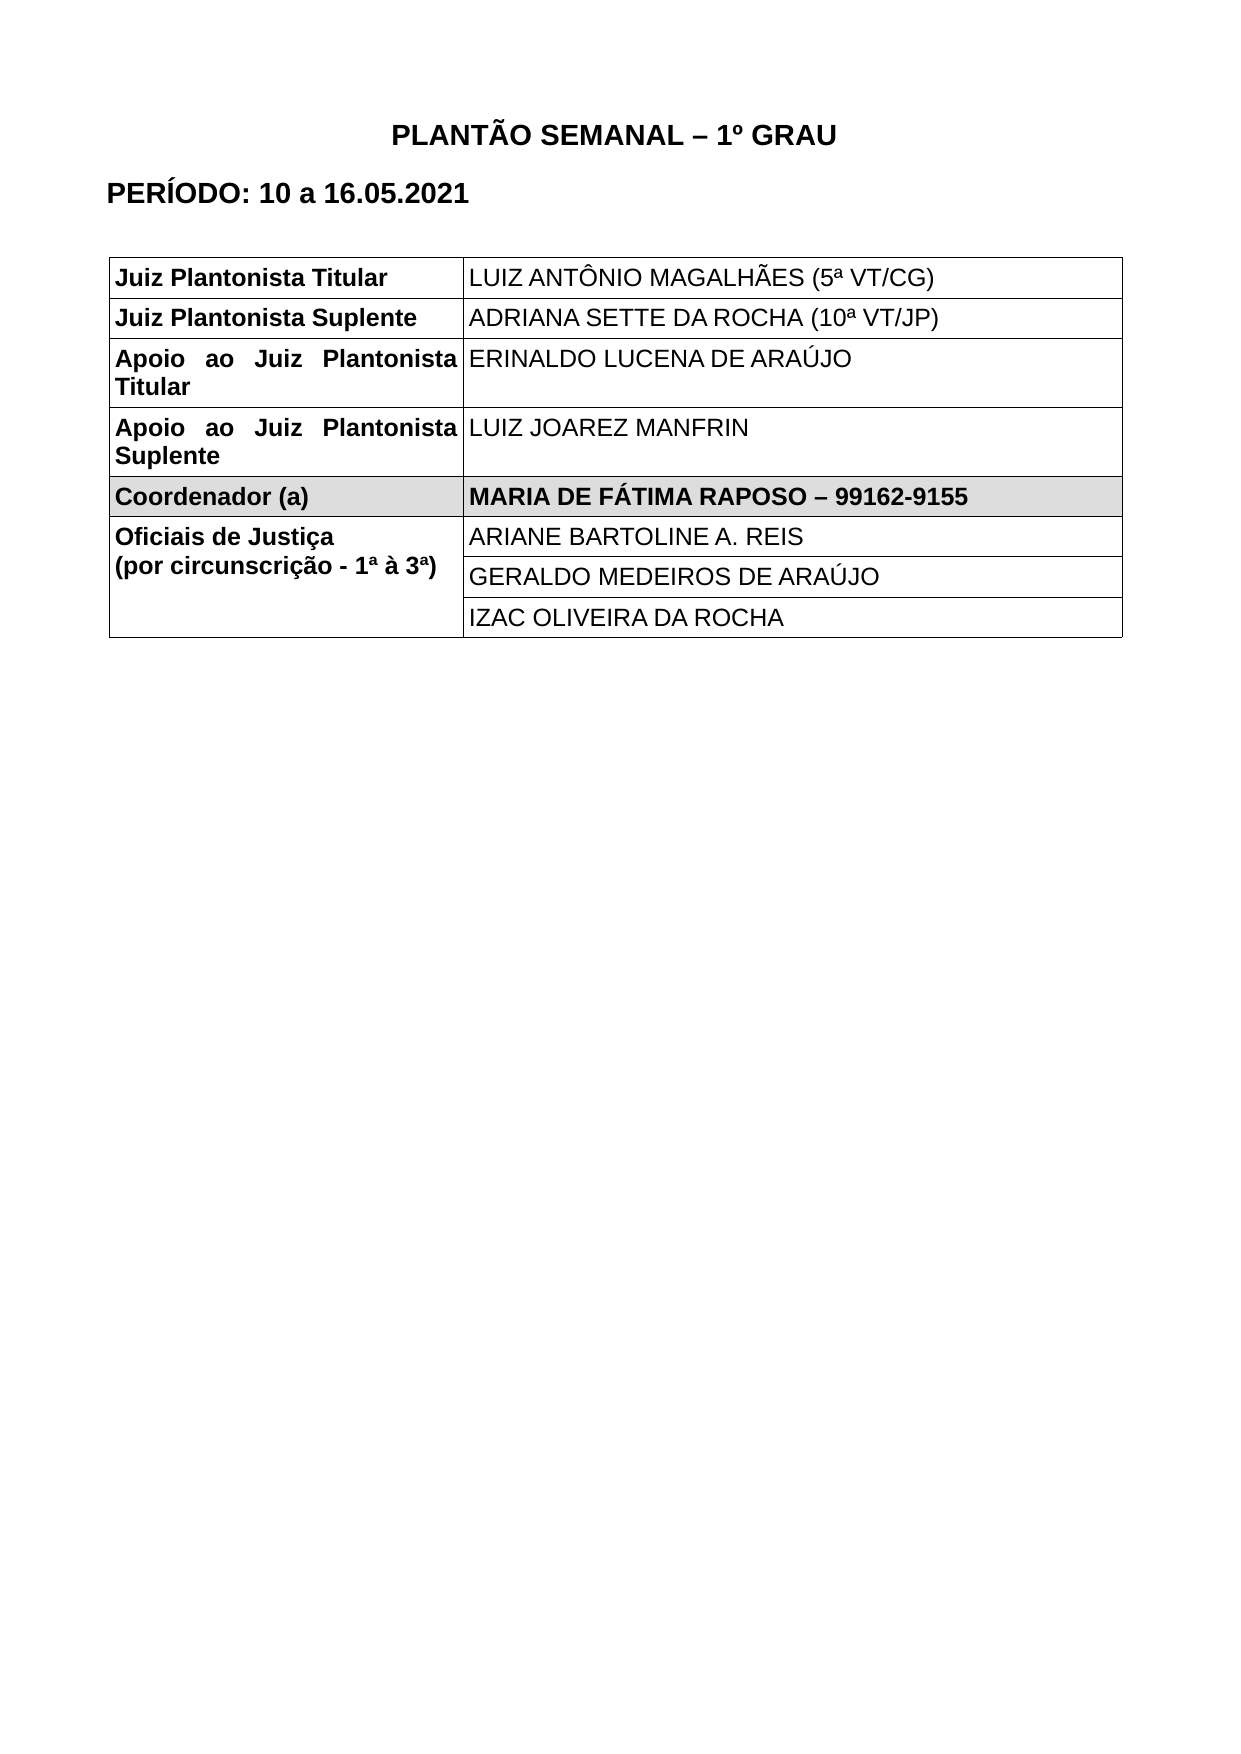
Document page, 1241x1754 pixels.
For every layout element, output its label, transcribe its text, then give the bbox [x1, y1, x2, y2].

text PLANTÃO SEMANAL – 1º GRAU [106, 118, 1122, 152]
table_cell Apoio ao Juiz Plantonista Titular [110, 339, 463, 407]
table_cell Juiz Plantonista Suplente [110, 299, 463, 338]
table_cell MARIA DE FÁTIMA RAPOSO – 99162-9155 [464, 477, 1122, 516]
table_cell ARIANE BARTOLINE A. REIS [464, 517, 1122, 556]
table_cell Coordenador (a) [110, 477, 463, 516]
table_header Juiz Plantonista Titular [110, 258, 463, 297]
text PERÍODO: 10 a 16.05.2021 [106, 176, 1122, 209]
table_cell GERALDO MEDEIROS DE ARAÚJO [464, 557, 1122, 597]
table_cell ERINALDO LUCENA DE ARAÚJO [464, 339, 1122, 407]
table_cell Apoio ao Juiz Plantonista Suplente [110, 408, 463, 476]
table_cell ADRIANA SETTE DA ROCHA (10ª VT/JP) [464, 299, 1122, 338]
table_cell IZAC OLIVEIRA DA ROCHA [464, 598, 1122, 637]
table_header LUIZ ANTÔNIO MAGALHÃES (5ª VT/CG) [464, 258, 1122, 297]
table_cell LUIZ JOAREZ MANFRIN [464, 408, 1122, 476]
table_cell Oficiais de Justiça (por circunscrição - 1ª à 3ª) [110, 517, 463, 637]
